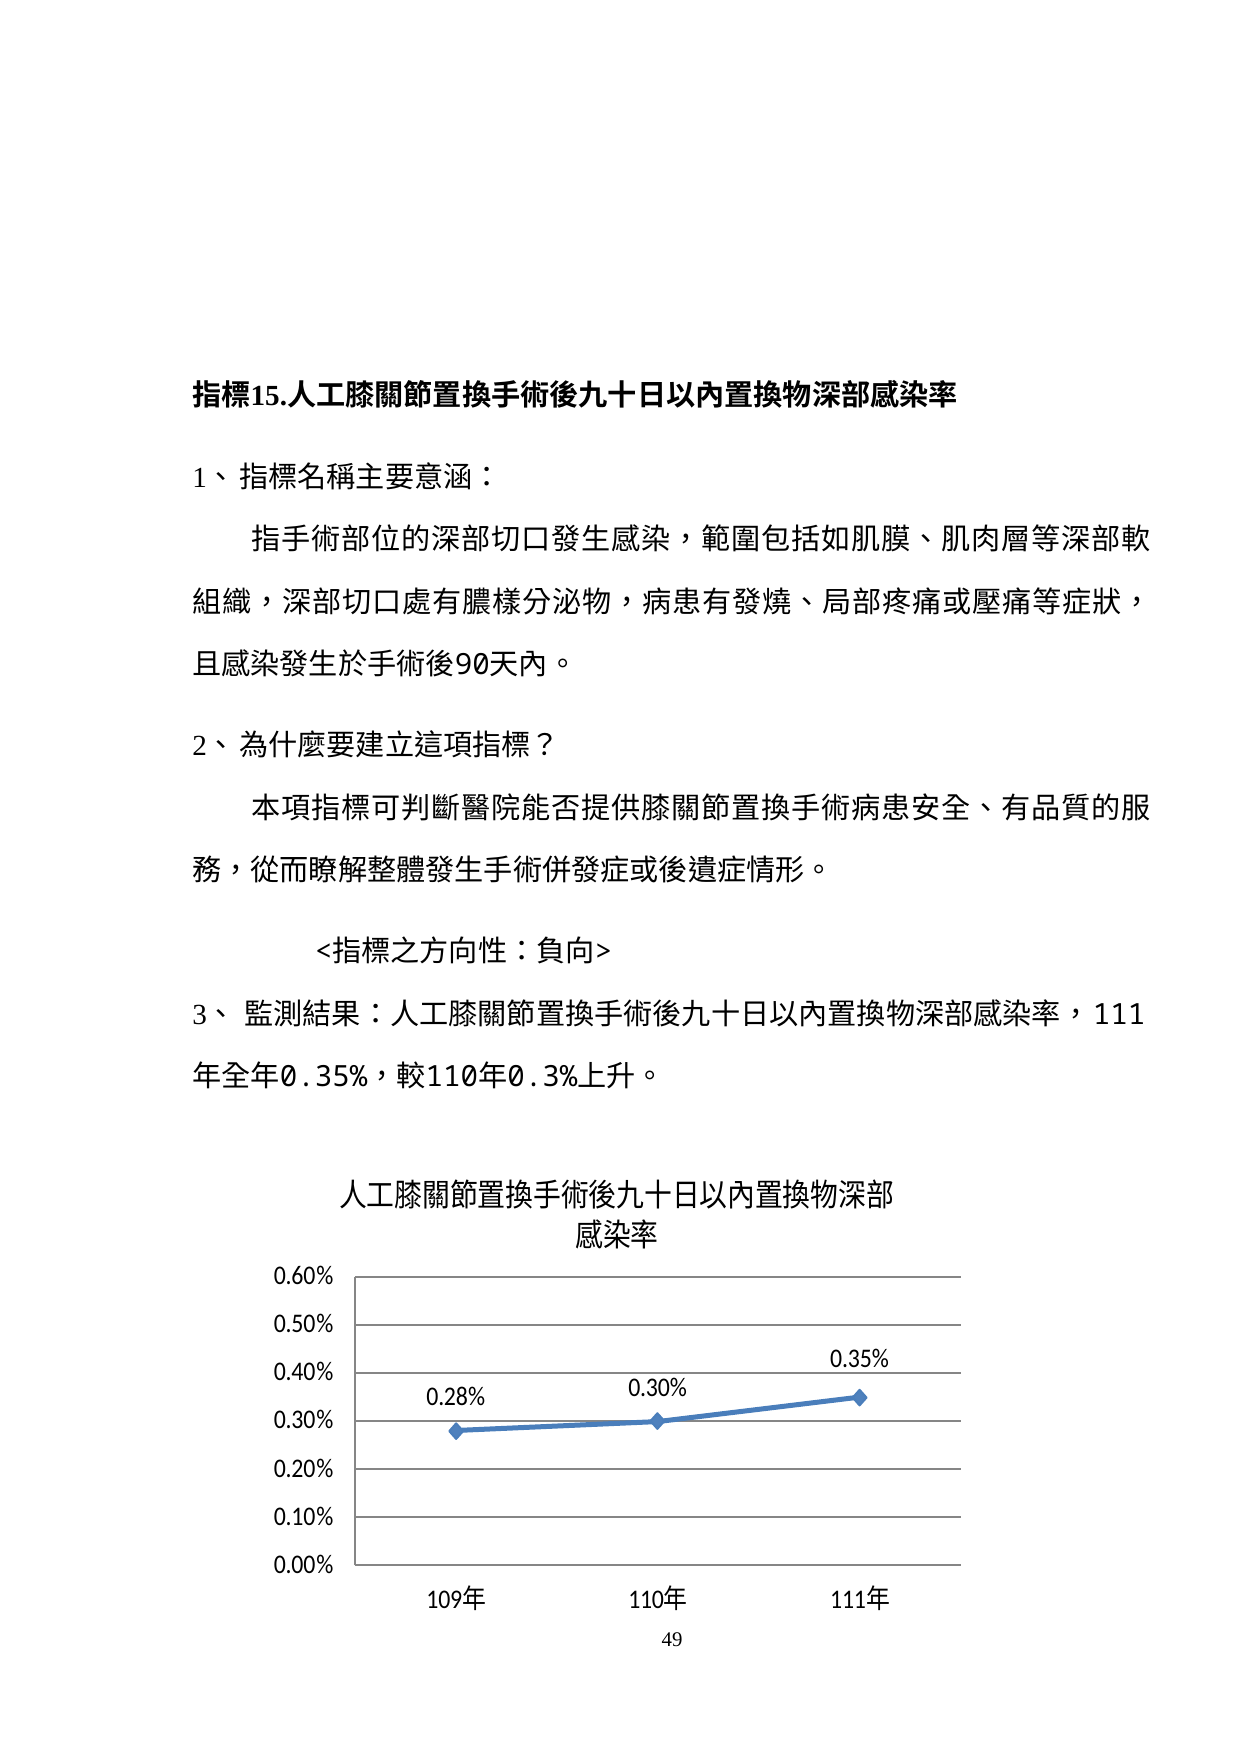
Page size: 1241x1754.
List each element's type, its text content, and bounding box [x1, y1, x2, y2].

list 為什麼要建立這項指標？ [192, 701, 1145, 764]
text <指標之方向性：負向> [192, 908, 1152, 970]
list 監測結果：人工膝關節置換手術後九十日以內置換物深部感染率，111年全年0.35%，較110年0.3%上升。 [192, 970, 1145, 1095]
subtitle 指標15.人工膝關節置換手術後九十日以內置換物深部感染率 [192, 351, 1145, 414]
text 本項指標可判斷醫院能否提供膝關節置換手術病患安全、有品質的服務，從而瞭解整體發生手術併發症或後遺症情形。 [192, 764, 1152, 889]
list 指標名稱主要意涵： [192, 433, 1145, 495]
text 指手術部位的深部切口發生感染，範圍包括如肌膜、肌肉層等深部軟組織，深部切口處有膿樣分泌物，病患有發燒、局部疼痛或壓痛等症狀，且感染發生於手術後90天內。 [192, 495, 1152, 683]
